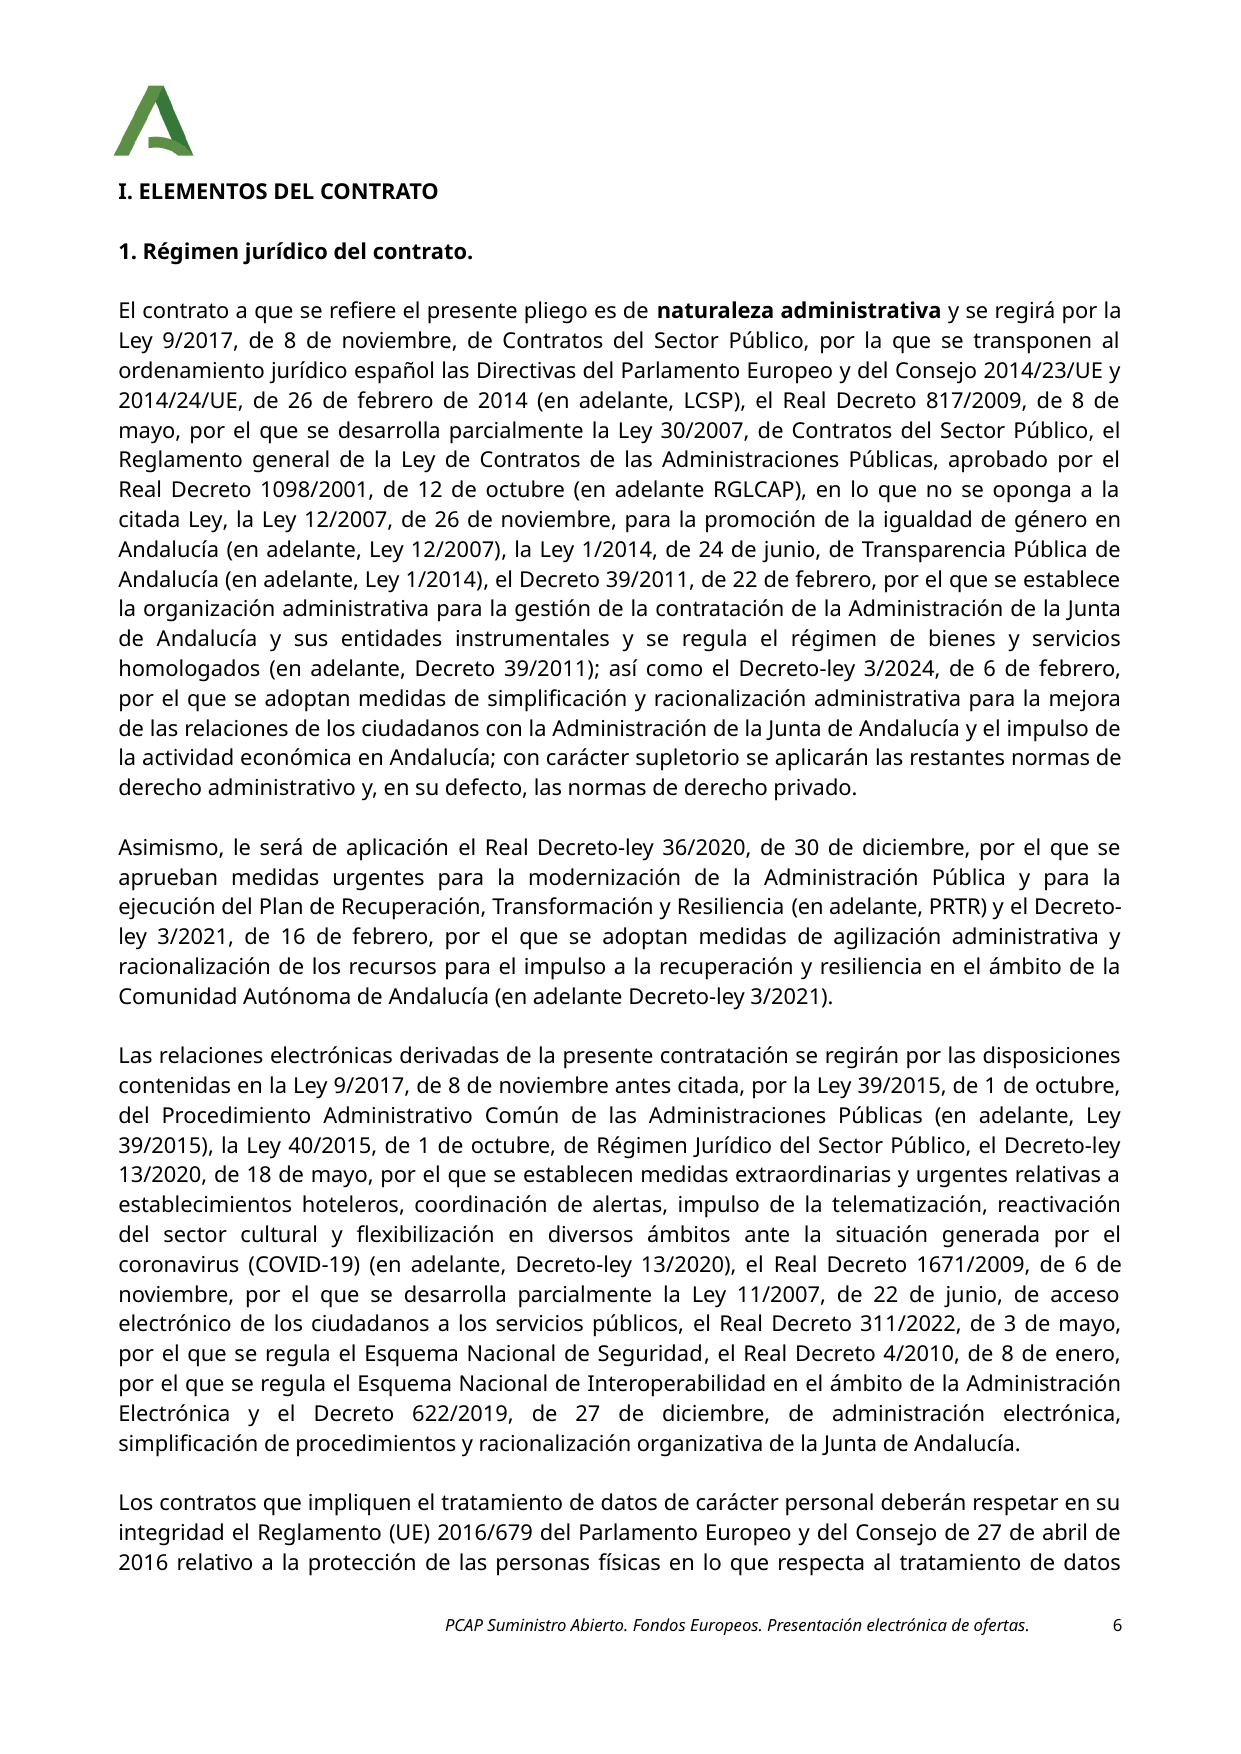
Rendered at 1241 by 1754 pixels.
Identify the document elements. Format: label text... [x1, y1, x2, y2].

subtitle 1. Régimen jurídico del contrato. [118, 236, 1122, 266]
picture [109, 81, 198, 160]
text Los contratos que impliquen el tratamiento de datos de carácter personal deberán respetar en su integridad el Reglamento (UE) 2016/679 del Parlamento Europeo y del Consejo de 27 de abril de 2016 relativo a la protección de las personas físicas en lo que respecta al tratamiento de datos [118, 1487, 1122, 1577]
text Las relaciones electrónicas derivadas de la presente contratación se regirán por las disposiciones contenidas en la Ley 9/2017, de 8 de noviembre antes citada, por la Ley 39/2015, de 1 de octubre, del Procedimiento Administrativo Común de las Administraciones Públicas (en adelante, Ley 39/2015), la Ley 40/2015, de 1 de octubre, de Régimen Jurídico del Sector Público, el Decreto-ley 13/2020, de 18 de mayo, por el que se establecen medidas extraordinarias y urgentes relativas a establecimientos hoteleros, coordinación de alertas, impulso de la telematización, reactivación del sector cultural y flexibilización en diversos ámbitos ante la situación generada por el coronavirus (COVID-19) (en adelante, Decreto-ley 13/2020), el Real Decreto 1671/2009, de 6 de noviembre, por el que se desarrolla parcialmente la Ley 11/2007, de 22 de junio, de acceso electrónico de los ciudadanos a los servicios públicos, el Real Decreto 311/2022, de 3 de mayo, por el que se regula el Esquema Nacional de Seguridad, el Real Decreto 4/2010, de 8 de enero, por el que se regula el Esquema Nacional de Interoperabilidad en el ámbito de la Administración Electrónica y el Decreto 622/2019, de 27 de diciembre, de administración electrónica, simplificación de procedimientos y racionalización organizativa de la Junta de Andalucía. [118, 1040, 1122, 1457]
subtitle I. ELEMENTOS DEL CONTRATO [118, 176, 1122, 206]
text Asimismo, le será de aplicación el Real Decreto-ley 36/2020, de 30 de diciembre, por el que se aprueban medidas urgentes para la modernización de la Administración Pública y para la ejecución del Plan de Recuperación, Transformación y Resiliencia (en adelante, PRTR) y el Decreto-ley 3/2021, de 16 de febrero, por el que se adoptan medidas de agilización administrativa y racionalización de los recursos para el impulso a la recuperación y resiliencia en el ámbito de la Comunidad Autónoma de Andalucía (en adelante Decreto-ley 3/2021). [118, 832, 1122, 1011]
text El contrato a que se refiere el presente pliego es de naturaleza administrativa y se regirá por la Ley 9/2017, de 8 de noviembre, de Contratos del Sector Público, por la que se transponen al ordenamiento jurídico español las Directivas del Parlamento Europeo y del Consejo 2014/23/UE y 2014/24/UE, de 26 de febrero de 2014 (en adelante, LCSP), el Real Decreto 817/2009, de 8 de mayo, por el que se desarrolla parcialmente la Ley 30/2007, de Contratos del Sector Público, el Reglamento general de la Ley de Contratos de las Administraciones Públicas, aprobado por el Real Decreto 1098/2001, de 12 de octubre (en adelante RGLCAP), en lo que no se oponga a la citada Ley, la Ley 12/2007, de 26 de noviembre, para la promoción de la igualdad de género en Andalucía (en adelante, Ley 12/2007), la Ley 1/2014, de 24 de junio, de Transparencia Pública de Andalucía (en adelante, Ley 1/2014), el Decreto 39/2011, de 22 de febrero, por el que se establece la organización administrativa para la gestión de la contratación de la Administración de la Junta de Andalucía y sus entidades instrumentales y se regula el régimen de bienes y servicios homologados (en adelante, Decreto 39/2011); así como el Decreto-ley 3/2024, de 6 de febrero, por el que se adoptan medidas de simplificación y racionalización administrativa para la mejora de las relaciones de los ciudadanos con la Administración de la Junta de Andalucía y el impulso de la actividad económica en Andalucía; con carácter supletorio se aplicarán las restantes normas de derecho administrativo y, en su defecto, las normas de derecho privado. [118, 296, 1122, 802]
